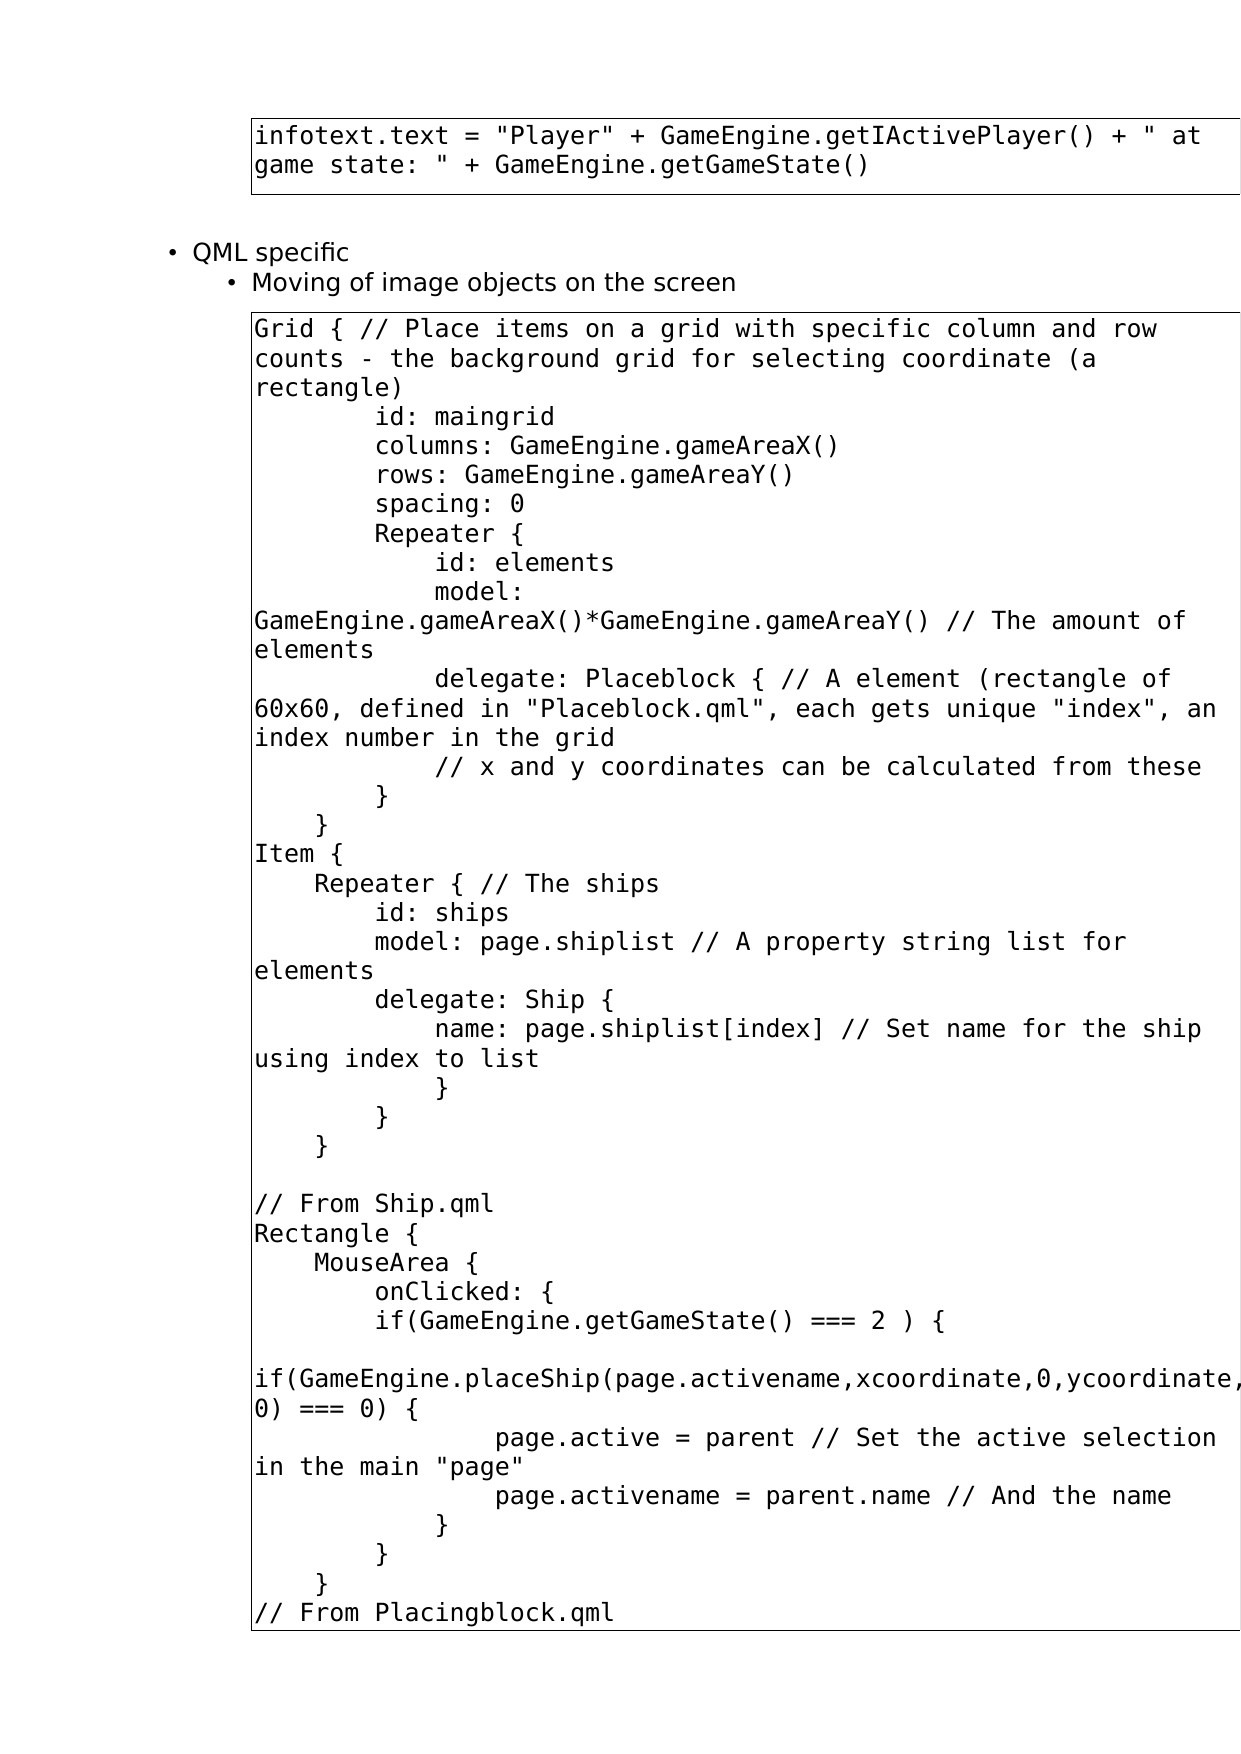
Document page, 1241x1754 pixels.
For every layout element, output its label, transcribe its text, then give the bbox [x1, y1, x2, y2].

table_header infotext.text = "Player" + GameEngine.getIActivePlayer() + " at game state: " + GameEngine.getGameState() [252, 119, 1240, 194]
list QML specific [177, 238, 1122, 268]
list Moving of image objects on the screen [236, 268, 1122, 297]
table_header Grid { // Place items on a grid with specific column and row counts - the background grid for selecting coordinate (a rectangle) id: maingrid columns: GameEngine.gameAreaX() rows: GameEngine.gameAreaY() spacing: 0 Repeater { id: elements model: GameEngine.gameAreaX()*GameEngine.gameAreaY() // The amount of elements delegate: Placeblock { // A element (rectangle of 60x60, defined in "Placeblock.qml", each gets unique "index", an index number in the grid // x and y coordinates can be calculated from these } } Item { Repeater { // The ships id: ships model: page.shiplist // A property string list for elements delegate: Ship { name: page.shiplist[index] // Set name for the ship using index to list } } } // From Ship.qml Rectangle { MouseArea { onClicked: { if(GameEngine.getGameState() === 2 ) { if(GameEngine.placeShip(page.activename,xcoordinate,0,ycoordinate,0) === 0) { page.active = parent // Set the active selection in the main "page" page.activename = parent.name // And the name } } } // From Placingblock.qml Rectangle { property int xcoordinate: index % GameEngine.gameAreaX() // x coordinate inside the game engine - not gui x property int ycoordinate: Math.floor(index / GameEngine.gameAreaX()) ... MouseArea { onClicked: { if(GameEngine.getGameState() === 2 ) { if(GameEngine.placeShip(page.activename,xcoordinate,0,ycoordinate,0) === 0) { page.active.x = parent.x // Set the corner of the active (the ship in main gui) to be the same as this rectangle in the grid page.active.y = parent.y } } } } [252, 313, 1240, 1630]
